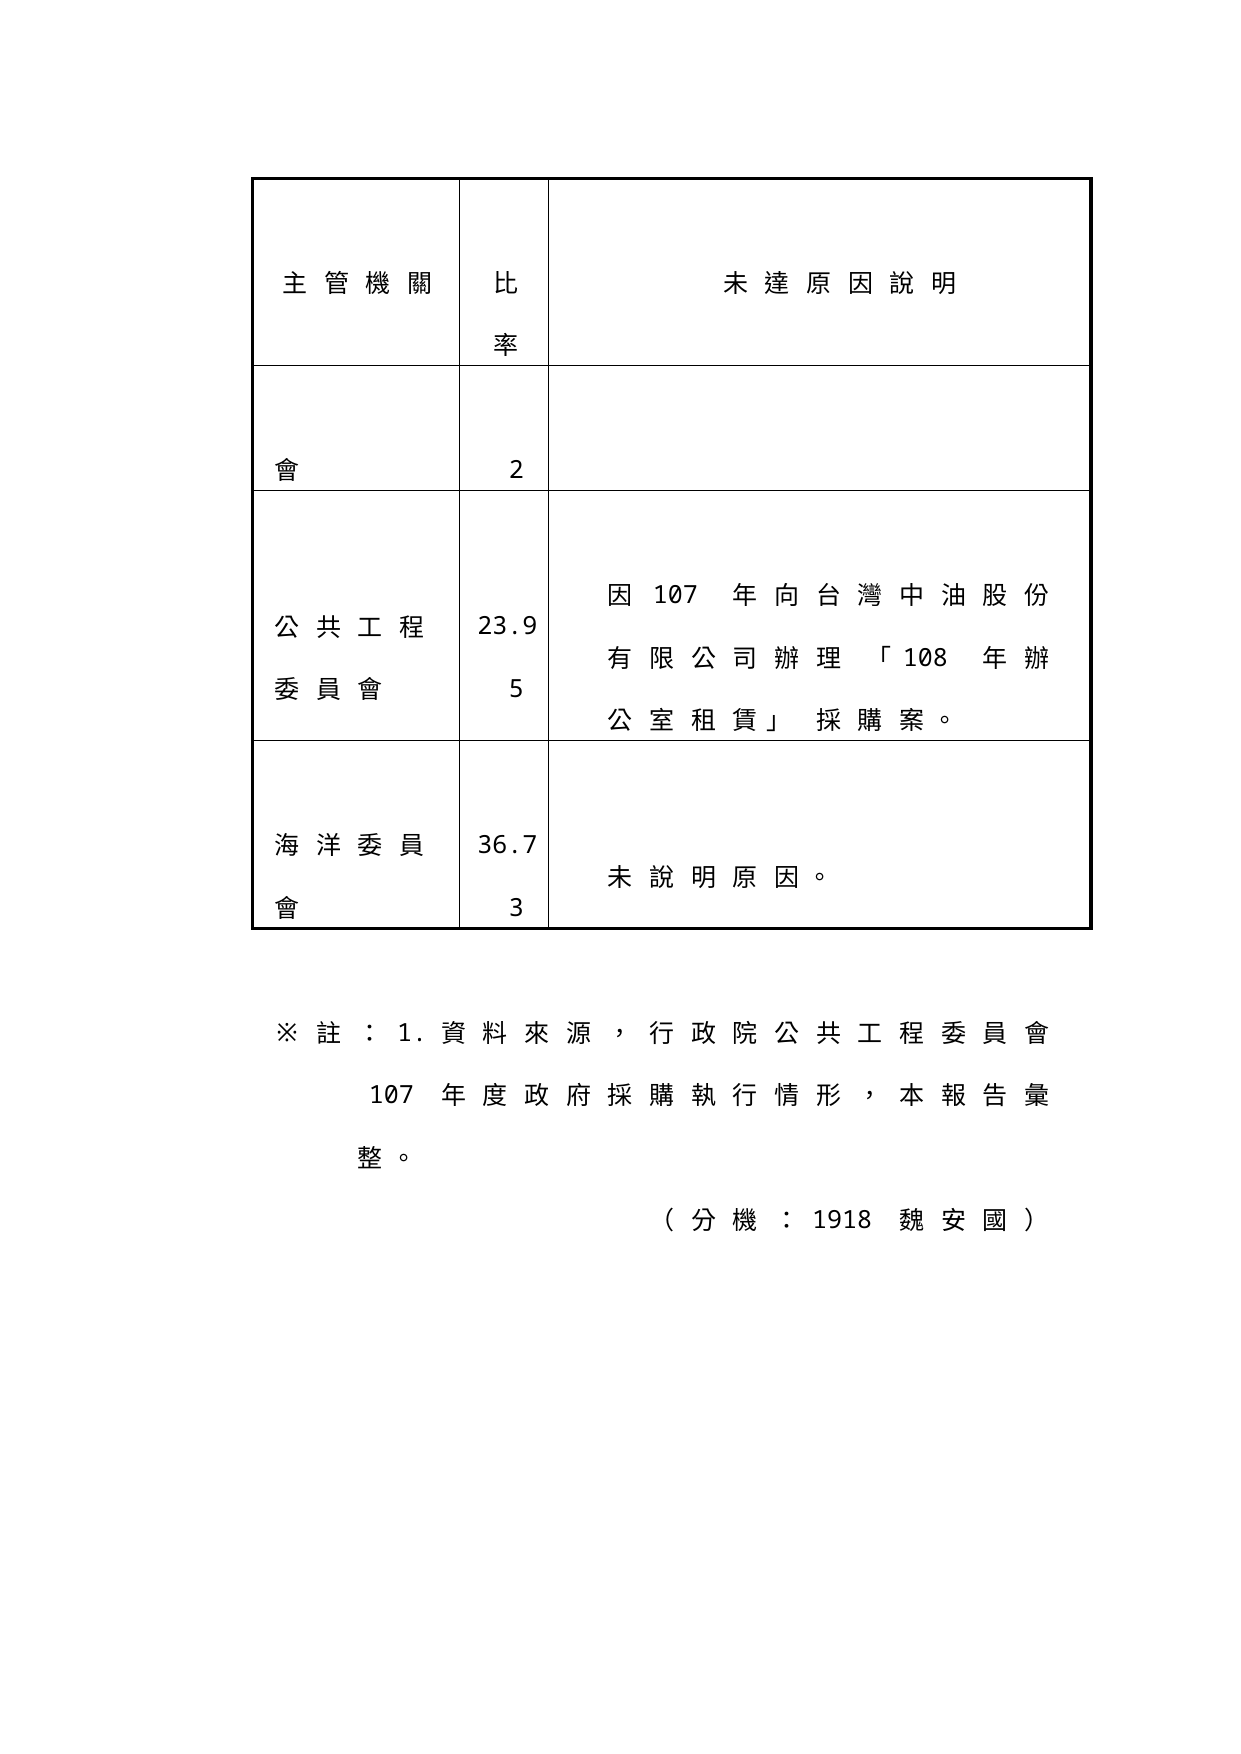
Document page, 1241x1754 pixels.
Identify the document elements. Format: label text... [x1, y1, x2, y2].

table_header 未達原因說明 [549, 180, 1089, 365]
table_cell 公共工程委員會 [254, 491, 459, 740]
text ※註：1.資料來源，行政院公共工程委員會107年度政府採購執行情形，本報告彙整。 [241, 990, 1058, 1177]
table_cell 海洋委員會 [254, 741, 459, 927]
table_cell 會 [254, 366, 459, 490]
table_cell 23.95 [460, 491, 548, 740]
table_cell 因107 年向台灣中油股份有限公司辦理「108 年辦公室租賃」採購案。 [549, 491, 1089, 740]
table_cell 未說明原因。 [549, 741, 1089, 927]
table_cell 36.73 [460, 741, 548, 927]
table_header 比率 [460, 180, 548, 365]
table_cell 2 [460, 366, 548, 490]
table_header 主管機關 [254, 180, 459, 365]
text （分機：1918 魏安國） [241, 1177, 1058, 1240]
table_cell [549, 366, 1089, 490]
